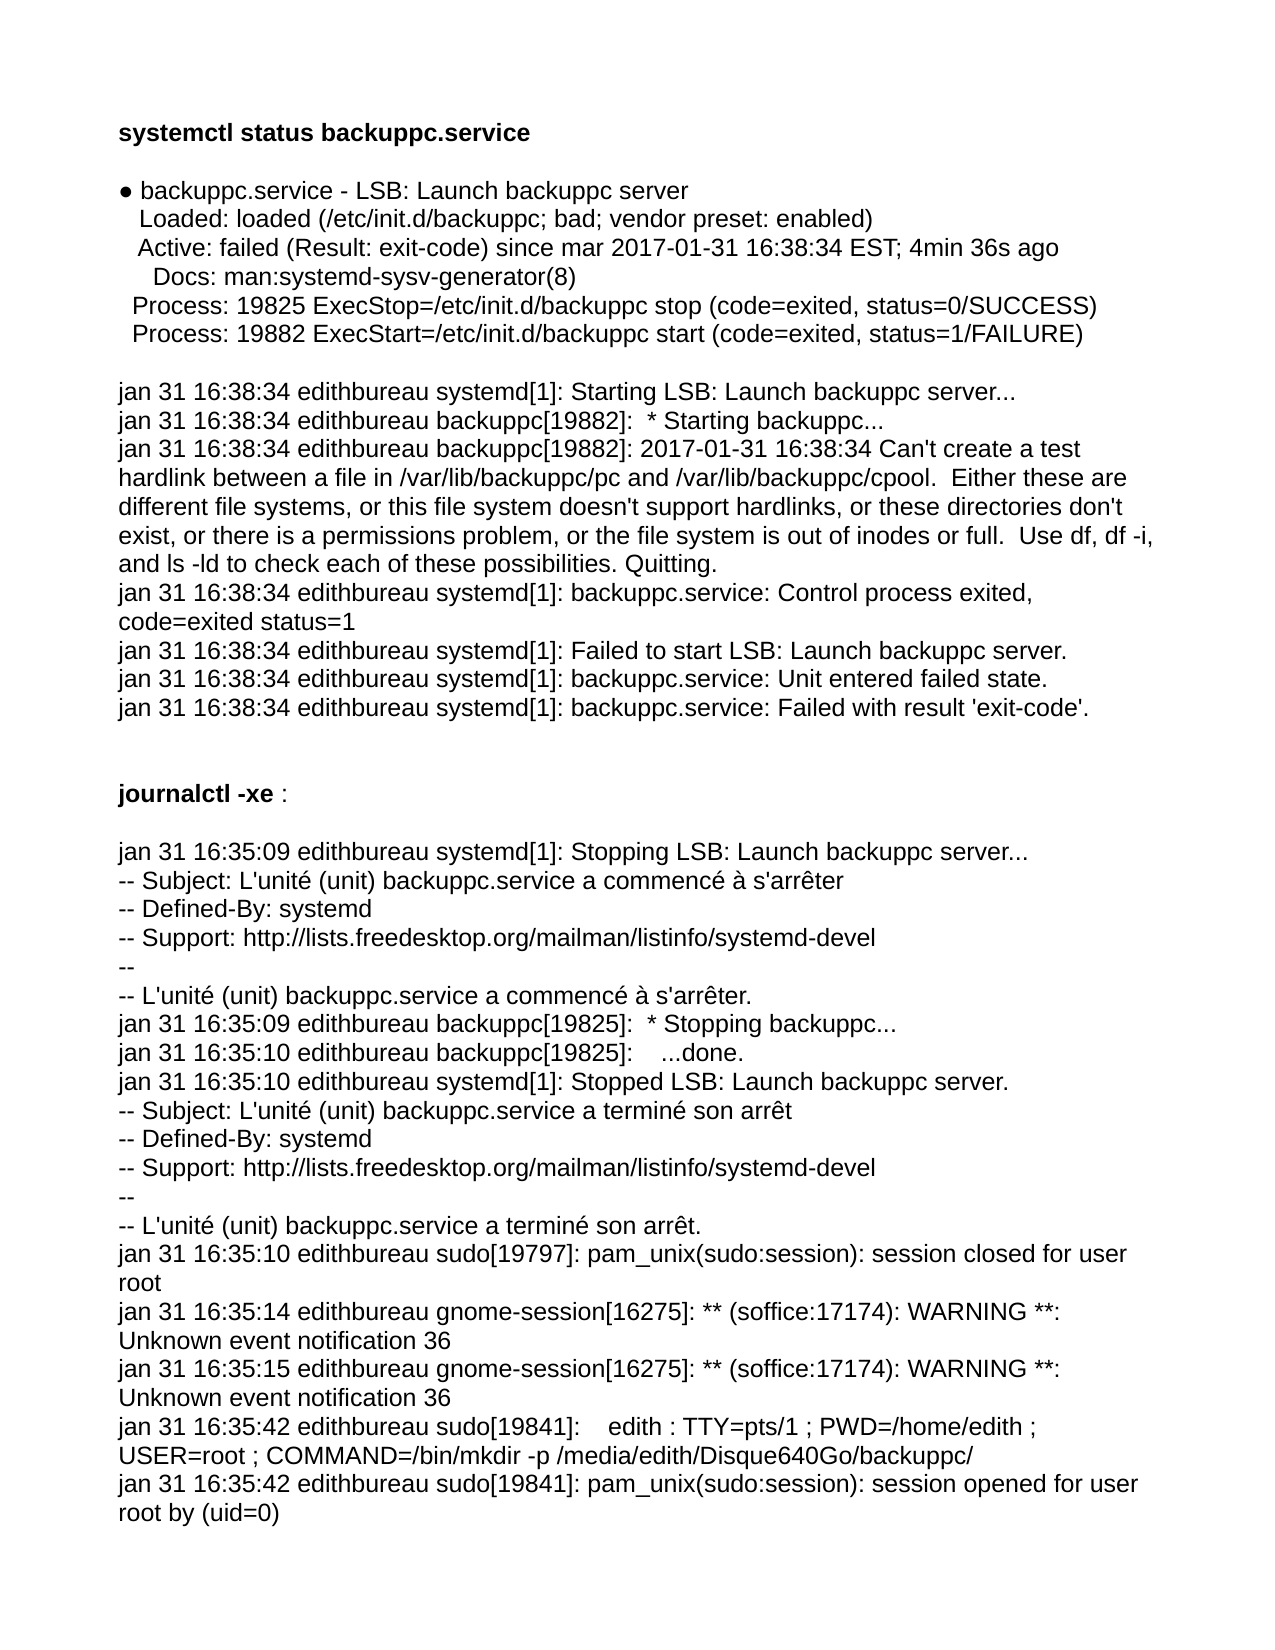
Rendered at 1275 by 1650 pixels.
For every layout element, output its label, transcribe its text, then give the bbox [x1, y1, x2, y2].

text -- Subject: L'unité (unit) backuppc.service a commencé à s'arrêter [118, 866, 1157, 894]
text journalctl -xe : [118, 779, 1157, 808]
text jan 31 16:38:34 edithbureau systemd[1]: backuppc.service: Control process exited, code=exited status=1 [118, 578, 1157, 636]
text Process: 19882 ExecStart=/etc/init.d/backuppc start (code=exited, status=1/FAILURE) [118, 319, 1157, 348]
text jan 31 16:35:10 edithbureau sudo[19797]: pam_unix(sudo:session): session closed for user root [118, 1239, 1157, 1297]
text jan 31 16:38:34 edithbureau systemd[1]: backuppc.service: Unit entered failed state. [118, 664, 1157, 693]
text jan 31 16:35:09 edithbureau systemd[1]: Stopping LSB: Launch backuppc server... [118, 837, 1157, 866]
text ● backuppc.service - LSB: Launch backuppc server [118, 176, 1157, 204]
text jan 31 16:35:10 edithbureau backuppc[19825]: ...done. [118, 1038, 1157, 1067]
text -- Support: http://lists.freedesktop.org/mailman/listinfo/systemd-devel [118, 923, 1157, 952]
text jan 31 16:35:14 edithbureau gnome-session[16275]: ** (soffice:17174): WARNING **: Unknown event notification 36 [118, 1297, 1157, 1354]
text jan 31 16:38:34 edithbureau systemd[1]: Starting LSB: Launch backuppc server... [118, 377, 1157, 406]
text -- L'unité (unit) backuppc.service a commencé à s'arrêter. [118, 981, 1157, 1009]
text -- Defined-By: systemd [118, 1124, 1157, 1153]
text -- Support: http://lists.freedesktop.org/mailman/listinfo/systemd-devel [118, 1153, 1157, 1182]
text Loaded: loaded (/etc/init.d/backuppc; bad; vendor preset: enabled) [118, 204, 1157, 233]
text jan 31 16:35:15 edithbureau gnome-session[16275]: ** (soffice:17174): WARNING **: Unknown event notification 36 [118, 1354, 1157, 1412]
text jan 31 16:38:34 edithbureau backuppc[19882]: 2017-01-31 16:38:34 Can't create a test hardlink between a file in /var/lib/backuppc/pc and /var/lib/backuppc/cpool. Either these are different file systems, or this file system doesn't support hardlinks, or these directories don't exist, or there is a permissions problem, or the file system is out of inodes or full. Use df, df -i, and ls -ld to check each of these possibilities. Quitting. [118, 434, 1157, 578]
text -- [118, 952, 1157, 981]
text jan 31 16:35:09 edithbureau backuppc[19825]: * Stopping backuppc... [118, 1009, 1157, 1038]
text Docs: man:systemd-sysv-generator(8) [118, 262, 1157, 291]
text systemctl status backuppc.service [118, 118, 1157, 147]
text jan 31 16:35:42 edithbureau sudo[19841]: edith : TTY=pts/1 ; PWD=/home/edith ; USER=root ; COMMAND=/bin/mkdir -p /media/edith/Disque640Go/backuppc/ [118, 1412, 1157, 1469]
text -- Defined-By: systemd [118, 894, 1157, 923]
text jan 31 16:38:34 edithbureau systemd[1]: backuppc.service: Failed with result 'exit-code'. [118, 693, 1157, 722]
text jan 31 16:38:34 edithbureau backuppc[19882]: * Starting backuppc... [118, 406, 1157, 434]
text -- L'unité (unit) backuppc.service a terminé son arrêt. [118, 1211, 1157, 1239]
text jan 31 16:35:42 edithbureau sudo[19841]: pam_unix(sudo:session): session opened for user root by (uid=0) [118, 1469, 1157, 1527]
text -- [118, 1182, 1157, 1211]
text jan 31 16:38:34 edithbureau systemd[1]: Failed to start LSB: Launch backuppc server. [118, 636, 1157, 664]
text -- Subject: L'unité (unit) backuppc.service a terminé son arrêt [118, 1096, 1157, 1124]
text Process: 19825 ExecStop=/etc/init.d/backuppc stop (code=exited, status=0/SUCCESS) [118, 291, 1157, 319]
text jan 31 16:35:10 edithbureau systemd[1]: Stopped LSB: Launch backuppc server. [118, 1067, 1157, 1096]
text Active: failed (Result: exit-code) since mar 2017-01-31 16:38:34 EST; 4min 36s ago [118, 233, 1157, 262]
